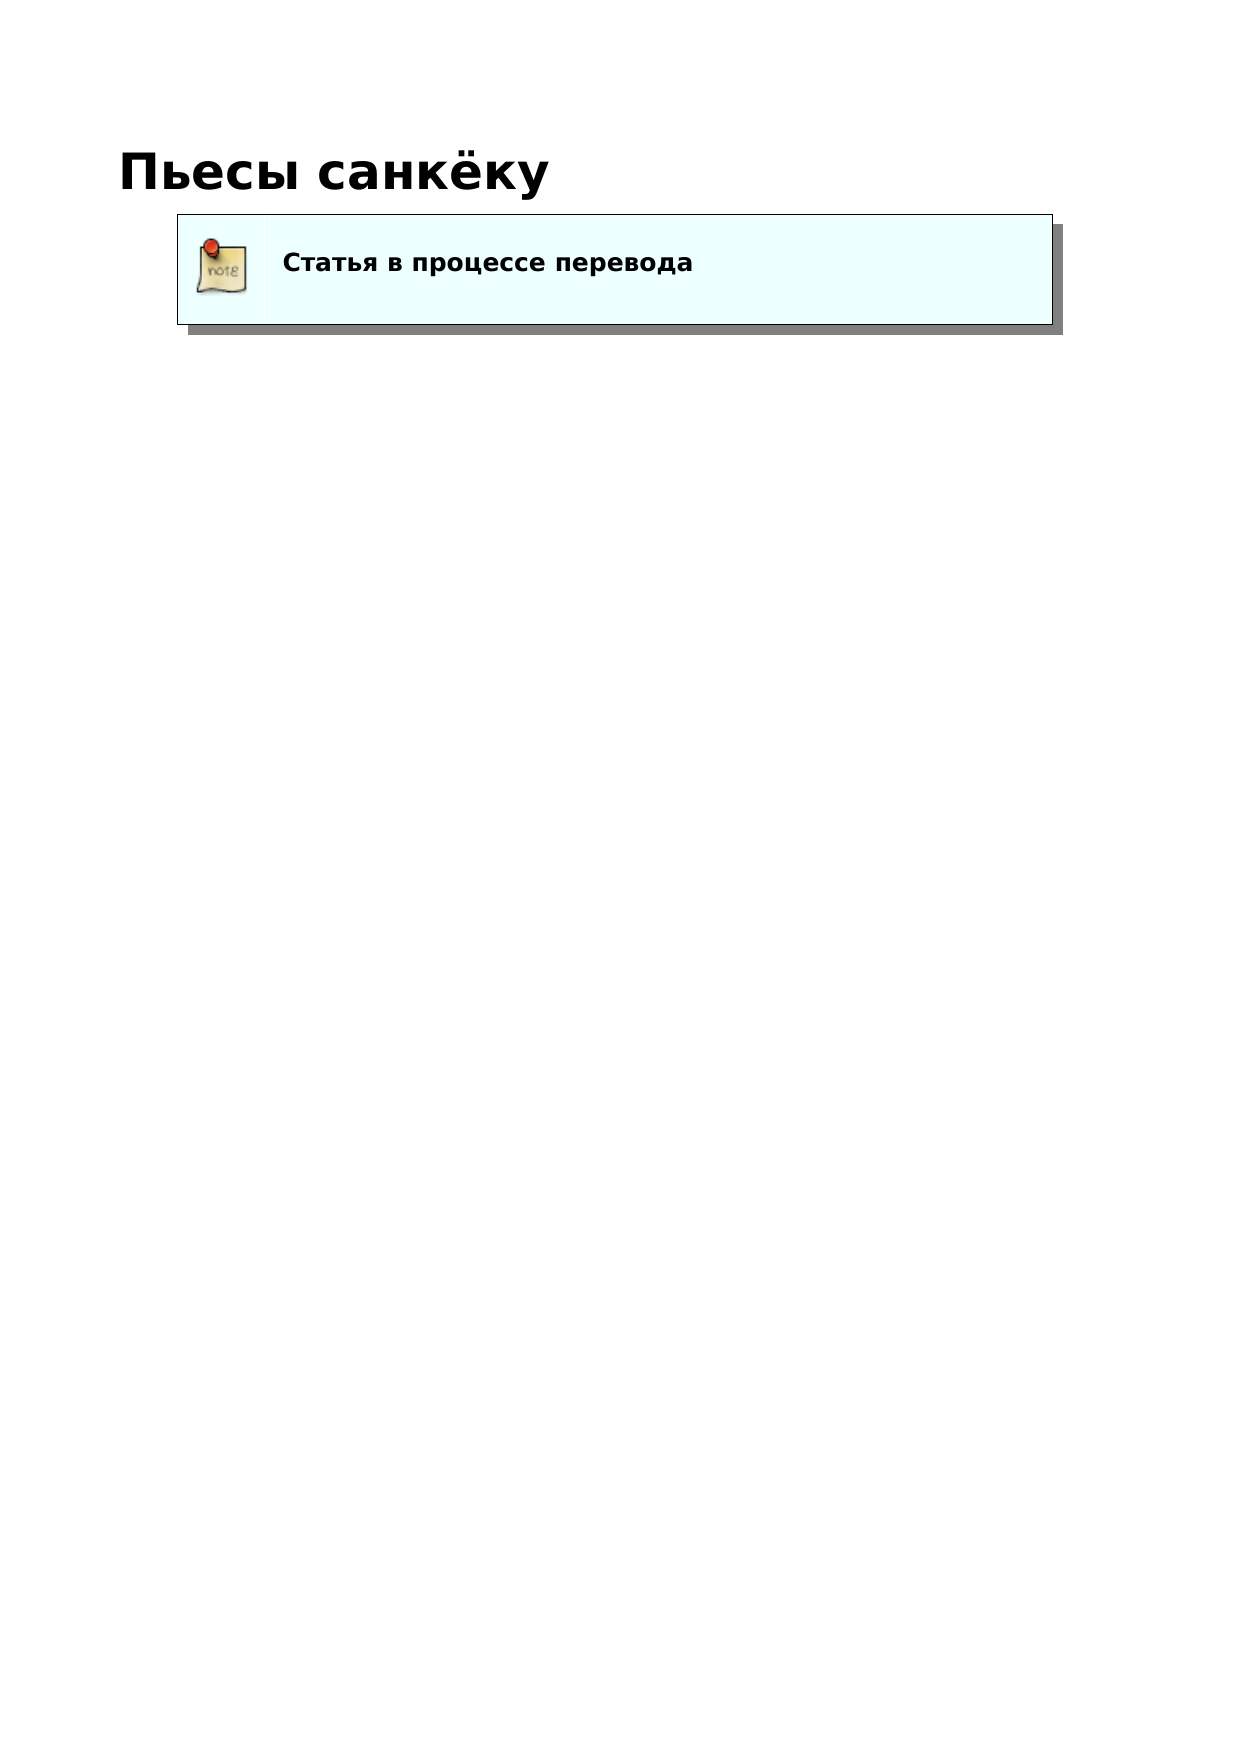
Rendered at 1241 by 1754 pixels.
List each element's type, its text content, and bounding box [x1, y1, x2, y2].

table_header Статья в процессе перевода [265, 215, 1052, 324]
subtitle Пьесы санкёку [118, 143, 1122, 201]
picture [183, 231, 259, 307]
table_header [178, 215, 264, 324]
